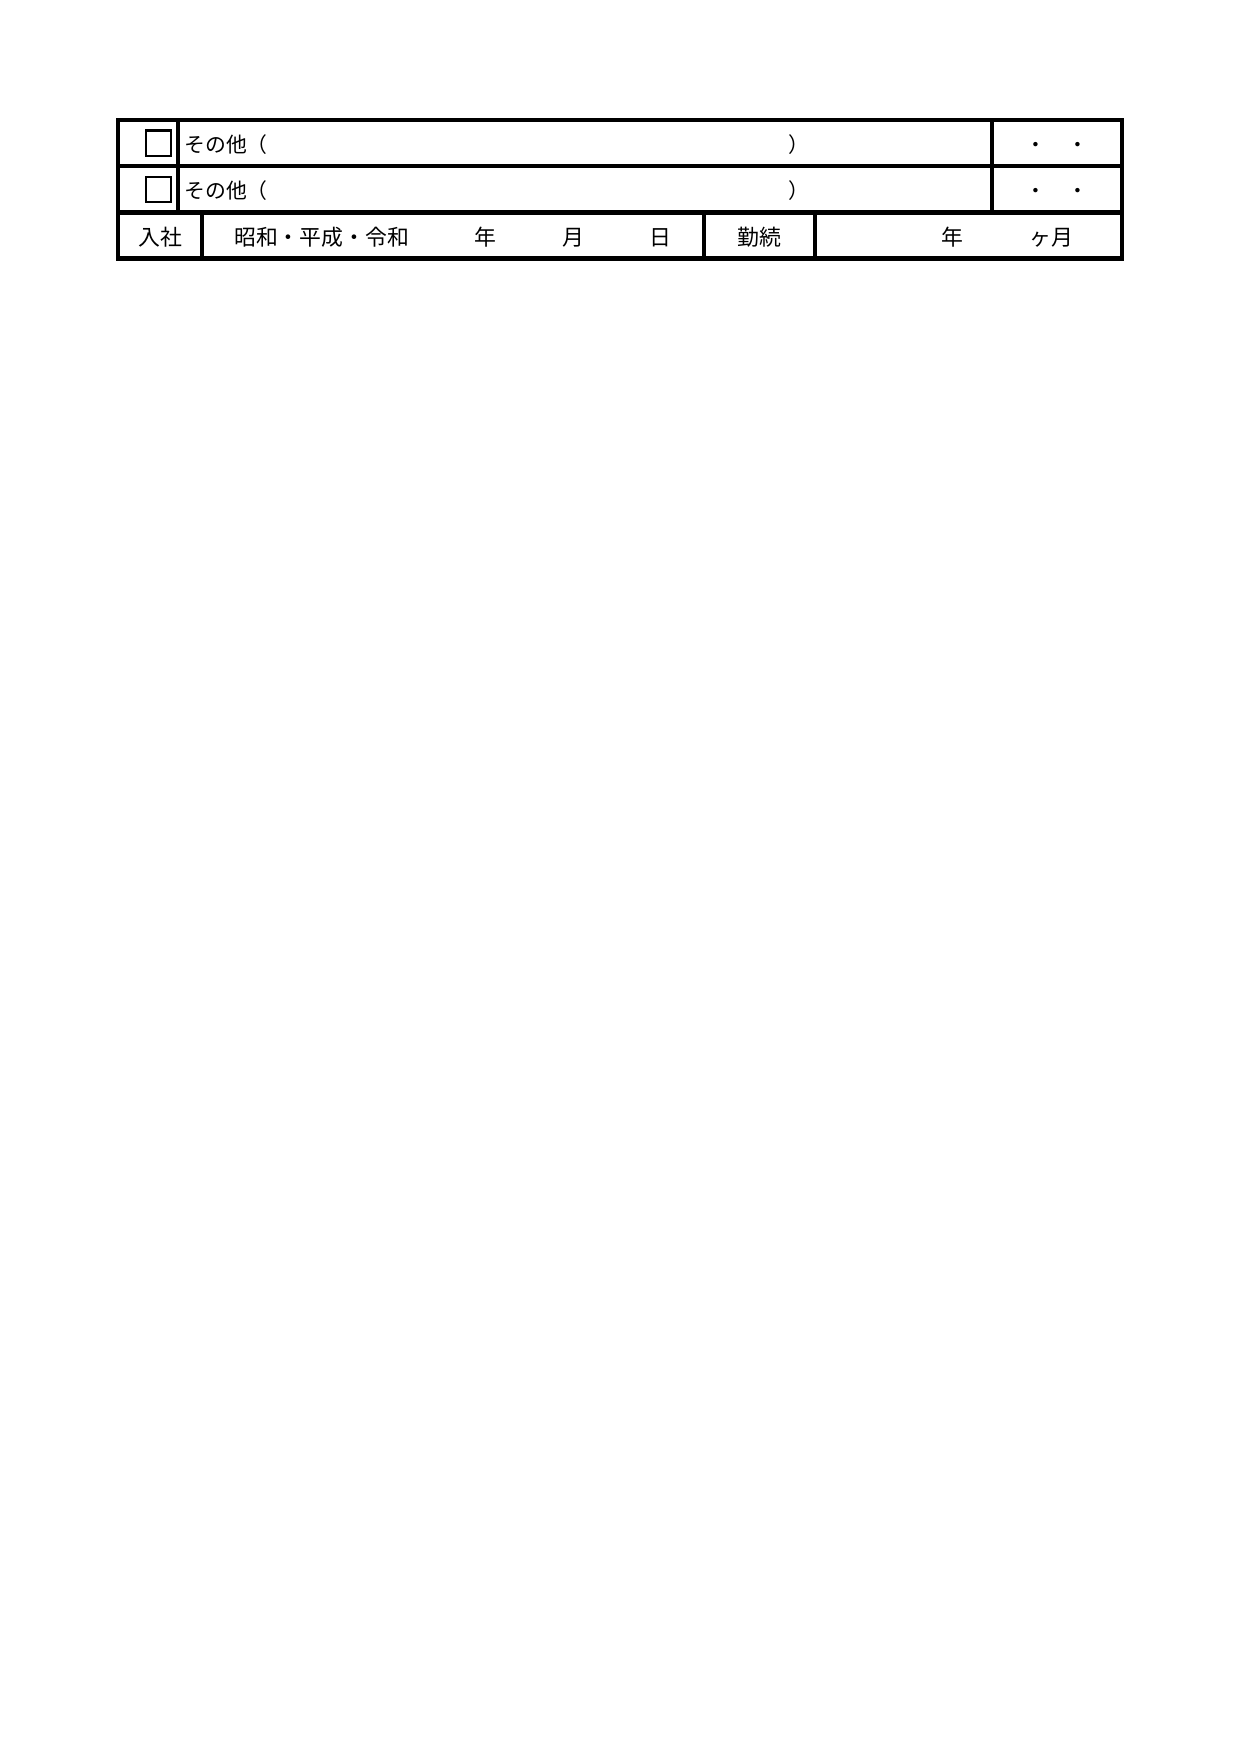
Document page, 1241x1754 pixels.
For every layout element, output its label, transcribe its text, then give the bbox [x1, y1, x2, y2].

table_cell 勤続 [706, 215, 813, 256]
table_cell 昭和・平成・令和 年 月 日 [204, 215, 702, 256]
table_cell その他（ ） [180, 122, 990, 164]
table_cell 入社 [120, 215, 200, 256]
table_cell ・ ・ [994, 122, 1120, 164]
table_cell [120, 122, 176, 164]
table_cell 年 ヶ月 [817, 215, 1120, 256]
table_cell ・ ・ [994, 168, 1120, 210]
table_cell その他（ ） [180, 168, 990, 210]
table_cell [120, 168, 176, 210]
